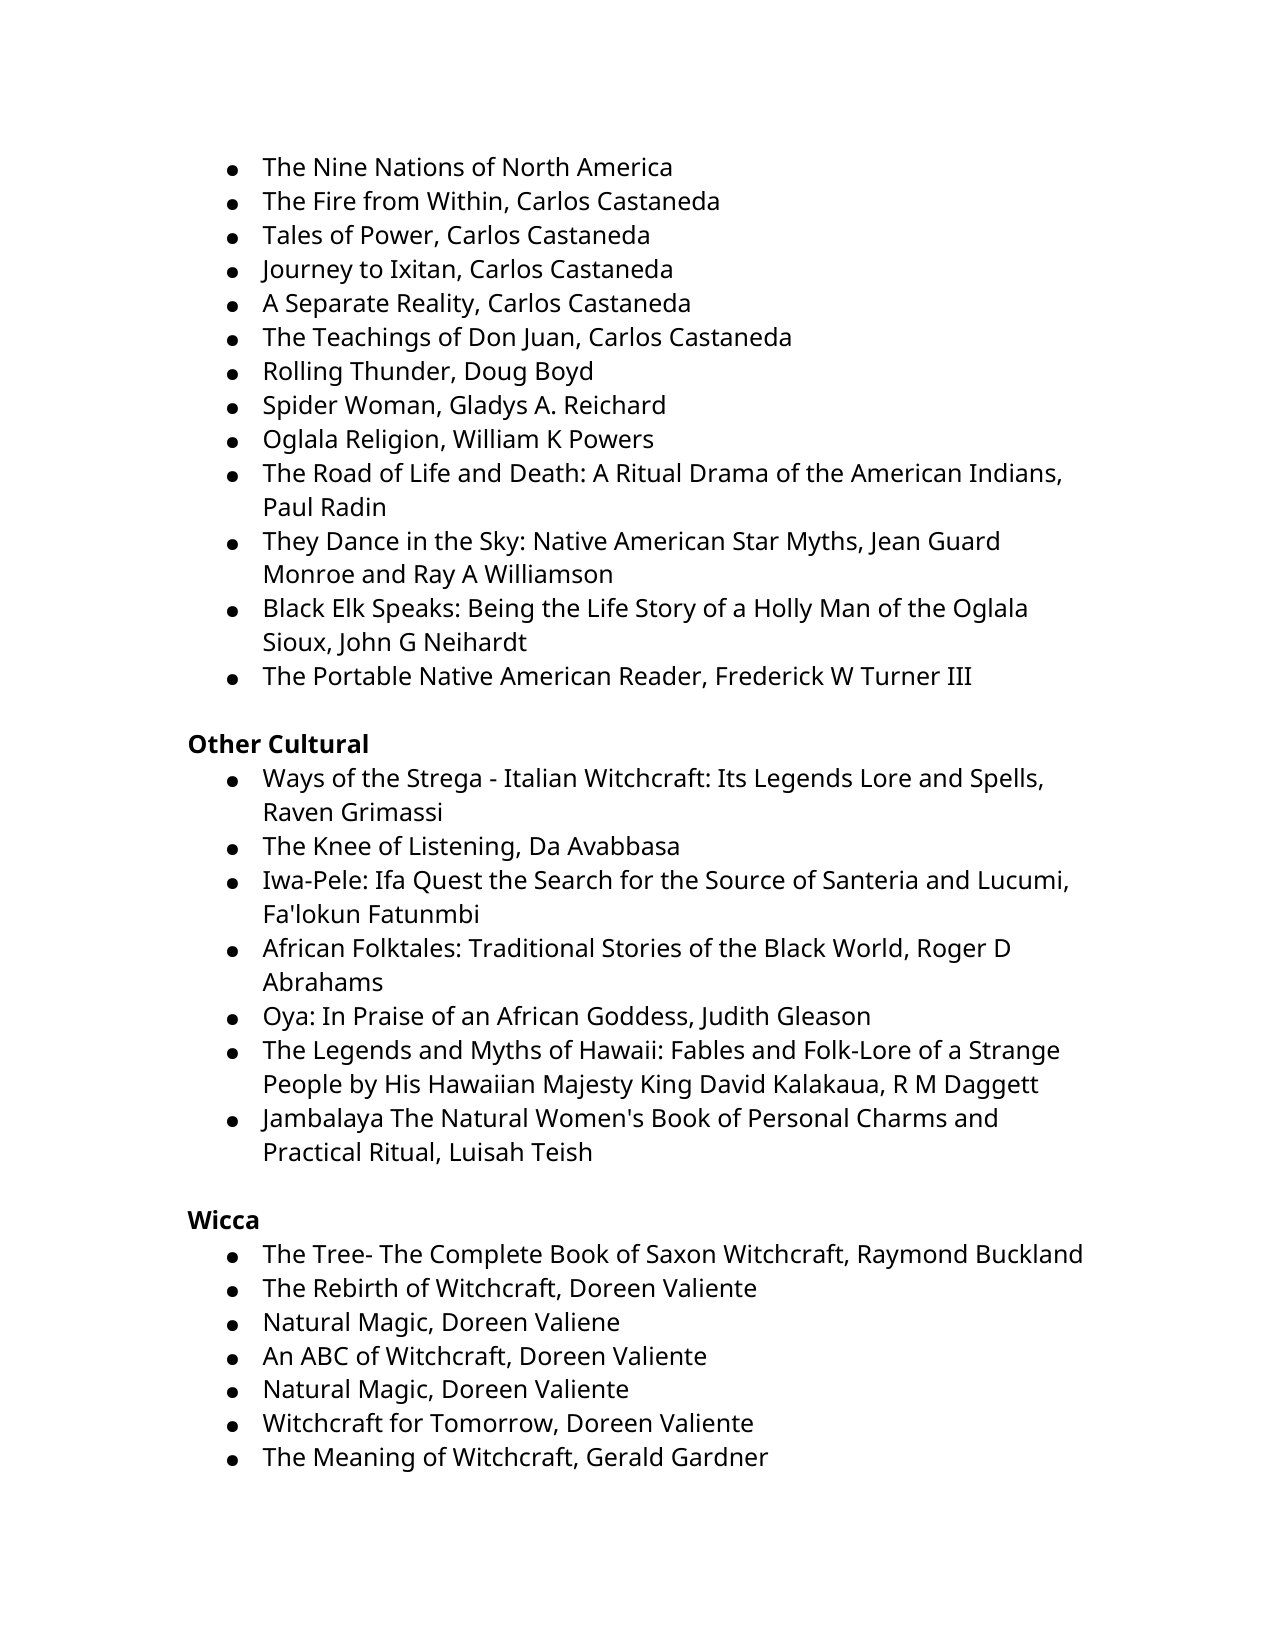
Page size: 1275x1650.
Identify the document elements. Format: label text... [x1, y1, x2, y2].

list The Tree- The Complete Book of Saxon Witchcraft, Raymond Buckland [225, 1237, 1087, 1271]
list The Meaning of Witchcraft, Gerald Gardner [225, 1440, 1087, 1474]
list Ways of the Strega - Italian Witchcraft: Its Legends Lore and Spells, Raven Grimassi [225, 761, 1087, 829]
list African Folktales: Traditional Stories of the Black World, Roger D Abrahams [225, 931, 1087, 999]
list The Rebirth of Witchcraft, Doreen Valiente [225, 1271, 1087, 1304]
list The Fire from Within, Carlos Castaneda [225, 184, 1087, 218]
text Wicca [187, 1203, 1087, 1237]
list They Dance in the Sky: Native American Star Myths, Jean Guard Monroe and Ray A Williamson [225, 523, 1087, 591]
list Tales of Power, Carlos Castaneda [225, 218, 1087, 252]
list Jambalaya The Natural Women's Book of Personal Charms and Practical Ritual, Luisah Teish [225, 1101, 1087, 1169]
list Oya: In Praise of an African Goddess, Judith Gleason [225, 999, 1087, 1033]
list Natural Magic, Doreen Valiene [225, 1304, 1087, 1338]
list The Portable Native American Reader, Frederick W Turner III [225, 659, 1087, 693]
list Witchcraft for Tomorrow, Doreen Valiente [225, 1406, 1087, 1440]
list Iwa-Pele: Ifa Quest the Search for the Source of Santeria and Lucumi, Fa'lokun Fatunmbi [225, 863, 1087, 931]
list The Road of Life and Death: A Ritual Drama of the American Indians, Paul Radin [225, 456, 1087, 523]
list An ABC of Witchcraft, Doreen Valiente [225, 1338, 1087, 1372]
list The Legends and Myths of Hawaii: Fables and Folk-Lore of a Strange People by His Hawaiian Majesty King David Kalakaua, R M Daggett [225, 1033, 1087, 1101]
list The Nine Nations of North America [225, 150, 1087, 184]
list Spider Woman, Gladys A. Reichard [225, 388, 1087, 422]
list Rolling Thunder, Doug Boyd [225, 354, 1087, 388]
text Other Cultural [187, 727, 1087, 761]
list Natural Magic, Doreen Valiente [225, 1372, 1087, 1406]
list The Teachings of Don Juan, Carlos Castaneda [225, 320, 1087, 354]
list A Separate Reality, Carlos Castaneda [225, 286, 1087, 320]
list Oglala Religion, William K Powers [225, 422, 1087, 456]
list The Knee of Listening, Da Avabbasa [225, 829, 1087, 863]
list Journey to Ixitan, Carlos Castaneda [225, 252, 1087, 286]
list Black Elk Speaks: Being the Life Story of a Holly Man of the Oglala Sioux, John G Neihardt [225, 591, 1087, 659]
